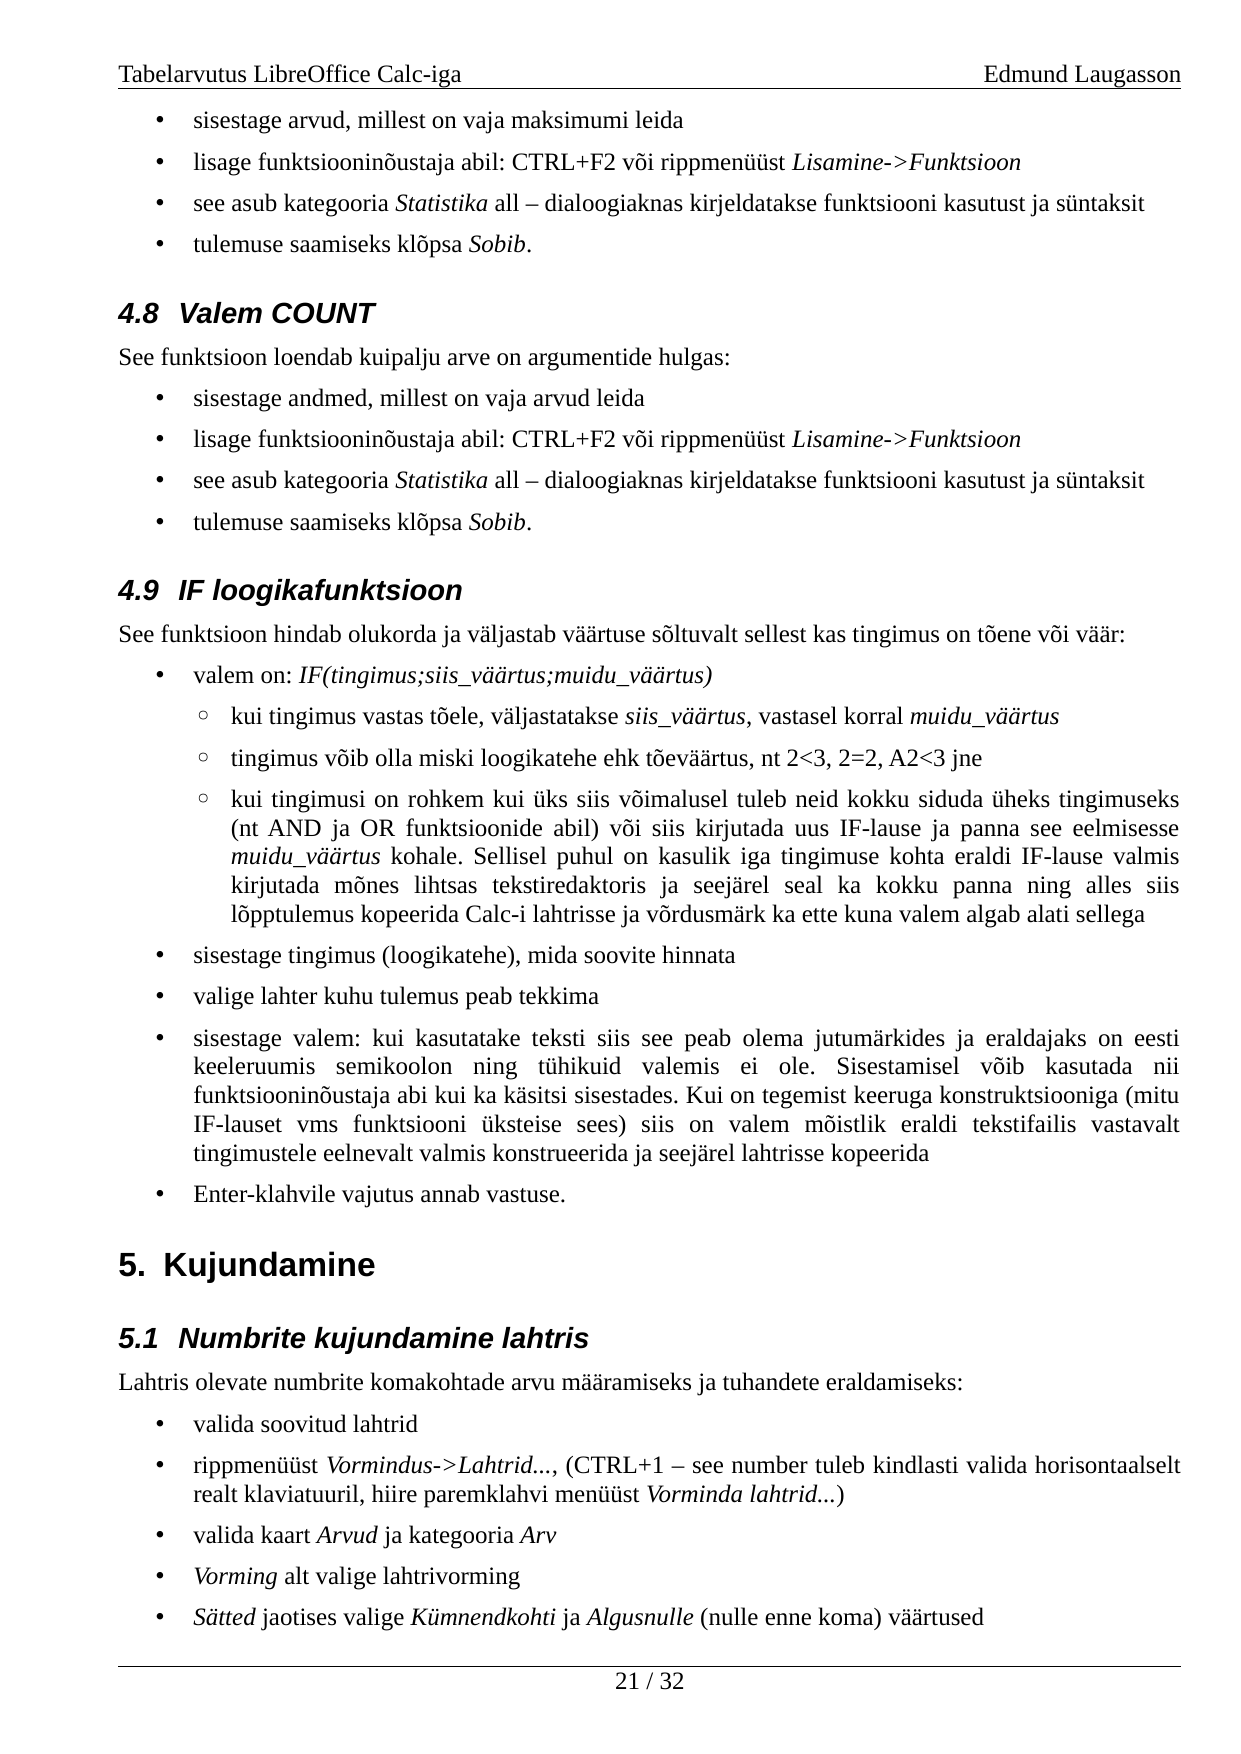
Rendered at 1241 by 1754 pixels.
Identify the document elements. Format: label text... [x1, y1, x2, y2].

list valida soovitud lahtrid [156, 1409, 1181, 1437]
subtitle Kujundamine [118, 1245, 1181, 1284]
subtitle Numbrite kujundamine lahtris [118, 1321, 1181, 1355]
list tulemuse saamiseks klõpsa Sobib. [156, 229, 1181, 258]
list sisestage arvud, millest on vaja maksimumi leida [156, 106, 1181, 134]
text See funktsioon loendab kuipalju arve on argumentide hulgas: [118, 342, 1181, 370]
list sisestage andmed, millest on vaja arvud leida [156, 383, 1181, 412]
list Enter-klahvile vajutus annab vastuse. [156, 1179, 1181, 1208]
list kui tingimusi on rohkem kui üks siis võimalusel tuleb neid kokku siduda üheks tingimuseks (nt AND ja OR funktsioonide abil) või siis kirjutada uus IF-lause ja panna see eelmisesse muidu_väärtus kohale. Sellisel puhul on kasulik iga tingimuse kohta eraldi IF-lause valmis kirjutada mõnes lihtsas tekstiredaktoris ja seejärel seal ka kokku panna ning alles siis lõpptulemus kopeerida Calc-i lahtrisse ja võrdusmärk ka ette kuna valem algab alati sellega [193, 784, 1181, 928]
list Vorming alt valige lahtrivorming [156, 1561, 1181, 1590]
list sisestage tingimus (loogikatehe), mida soovite hinnata [156, 940, 1181, 969]
list see asub kategooria Statistika all – dialoogiaknas kirjeldatakse funktsiooni kasutust ja süntaksit [156, 465, 1181, 494]
list tulemuse saamiseks klõpsa Sobib. [156, 507, 1181, 535]
text See funktsioon hindab olukorda ja väljastab väärtuse sõltuvalt sellest kas tingimus on tõene või väär: [118, 619, 1181, 648]
list lisage funktsiooninõustaja abil: CTRL+F2 või rippmenüüst Lisamine->Funktsioon [156, 147, 1181, 176]
list valige lahter kuhu tulemus peab tekkima [156, 981, 1181, 1010]
list valida kaart Arvud ja kategooria Arv [156, 1520, 1181, 1549]
list sisestage valem: kui kasutatake teksti siis see peab olema jutumärkides ja eraldajaks on eesti keeleruumis semikoolon ning tühikuid valemis ei ole. Sisestamisel võib kasutada nii funktsiooninõustaja abi kui ka käsitsi sisestades. Kui on tegemist keeruga konstruktsiooniga (mitu IF-lauset vms funktsiooni üksteise sees) siis on valem mõistlik eraldi tekstifailis vastavalt tingimustele eelnevalt valmis konstrueerida ja seejärel lahtrisse kopeerida [156, 1023, 1181, 1166]
subtitle IF loogikafunktsioon [118, 573, 1181, 606]
list tingimus võib olla miski loogikatehe ehk tõeväärtus, nt 2<3, 2=2, A2<3 jne [193, 743, 1181, 771]
list lisage funktsiooninõustaja abil: CTRL+F2 või rippmenüüst Lisamine->Funktsioon [156, 424, 1181, 453]
list rippmenüüst Vormindus->Lahtrid..., (CTRL+1 – see number tuleb kindlasti valida horisontaalselt realt klaviatuuril, hiire paremklahvi menüüst Vorminda lahtrid...) [156, 1450, 1181, 1507]
list see asub kategooria Statistika all – dialoogiaknas kirjeldatakse funktsiooni kasutust ja süntaksit [156, 188, 1181, 217]
subtitle Valem COUNT [118, 296, 1181, 329]
list Sätted jaotises valige Kümnendkohti ja Algusnulle (nulle enne koma) väärtused [156, 1602, 1181, 1631]
list kui tingimus vastas tõele, väljastatakse siis_väärtus, vastasel korral muidu_väärtus [193, 701, 1181, 730]
list valem on: IF(tingimus;siis_väärtus;muidu_väärtus) [156, 660, 1181, 689]
text Lahtris olevate numbrite komakohtade arvu määramiseks ja tuhandete eraldamiseks: [118, 1367, 1181, 1396]
